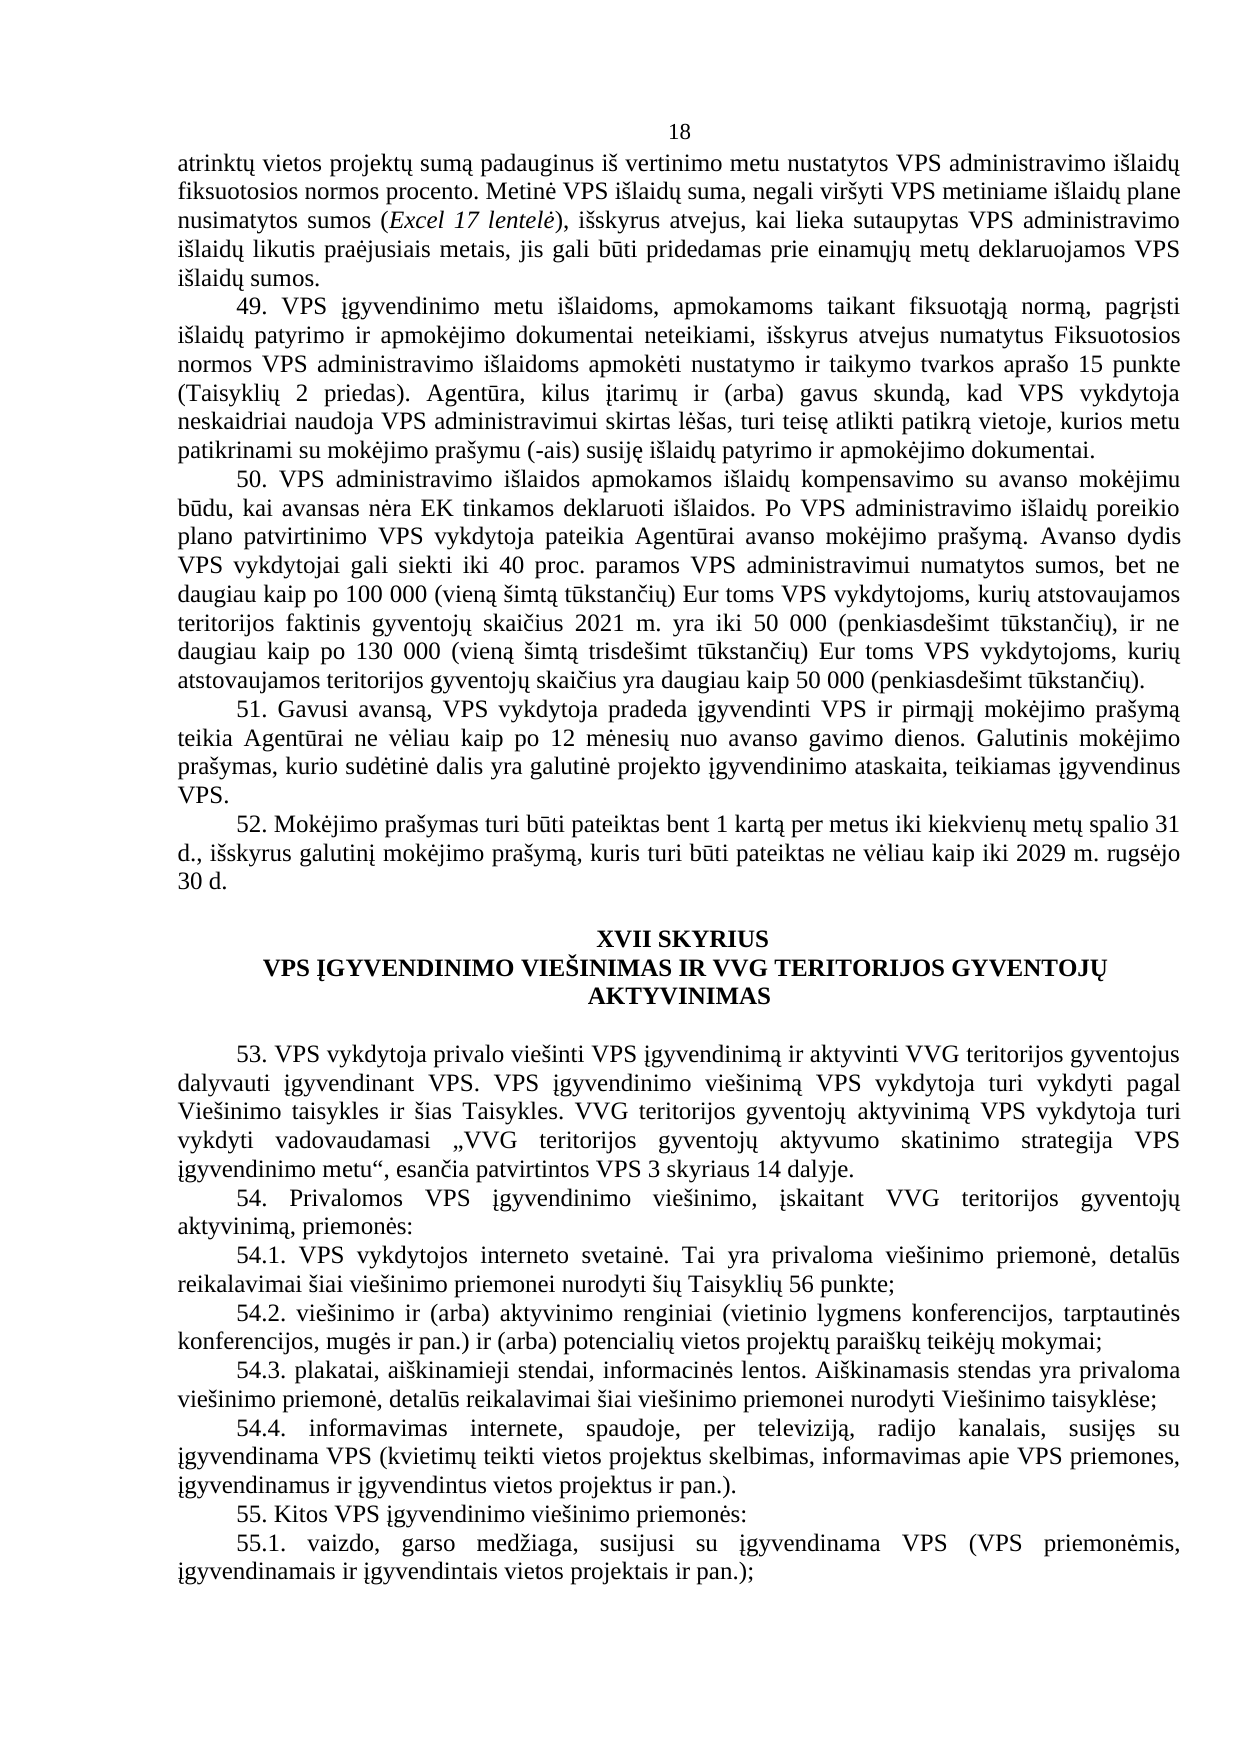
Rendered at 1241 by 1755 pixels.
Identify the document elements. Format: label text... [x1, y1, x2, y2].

text 49. VPS įgyvendinimo metu išlaidoms, apmokamoms taikant fiksuotąją normą, pagrįsti išlaidų patyrimo ir apmokėjimo dokumentai neteikiami, išskyrus atvejus numatytus Fiksuotosios normos VPS administravimo išlaidoms apmokėti nustatymo ir taikymo tvarkos aprašo 15 punkte (Taisyklių 2 priedas). Agentūra, kilus įtarimų ir (arba) gavus skundą, kad VPS vykdytoja neskaidriai naudoja VPS administravimui skirtas lėšas, turi teisę atlikti patikrą vietoje, kurios metu patikrinami su mokėjimo prašymu (-ais) susiję išlaidų patyrimo ir apmokėjimo dokumentai. [177, 291, 1181, 464]
text 51. Gavusi avansą, VPS vykdytoja pradeda įgyvendinti VPS ir pirmąjį mokėjimo prašymą teikia Agentūrai ne vėliau kaip po 12 mėnesių nuo avanso gavimo dienos. Galutinis mokėjimo prašymas, kurio sudėtinė dalis yra galutinė projekto įgyvendinimo ataskaita, teikiamas įgyvendinus VPS. [177, 694, 1181, 809]
text XVII SKYRIUS [177, 924, 1181, 953]
text 54. Privalomos VPS įgyvendinimo viešinimo, įskaitant VVG teritorijos gyventojų aktyvinimą, priemonės: [177, 1183, 1181, 1240]
text 54.1. VPS vykdytojos interneto svetainė. Tai yra privaloma viešinimo priemonė, detalūs reikalavimai šiai viešinimo priemonei nurodyti šių Taisyklių 56 punkte; [177, 1240, 1181, 1298]
text atrinktų vietos projektų sumą padauginus iš vertinimo metu nustatytos VPS administravimo išlaidų fiksuotosios normos procento. Metinė VPS išlaidų suma, negali viršyti VPS metiniame išlaidų plane nusimatytos sumos (Excel 17 lentelė), išskyrus atvejus, kai lieka sutaupytas VPS administravimo išlaidų likutis praėjusiais metais, jis gali būti pridedamas prie einamųjų metų deklaruojamos VPS išlaidų sumos. [177, 148, 1181, 291]
text 55.1. vaizdo, garso medžiaga, susijusi su įgyvendinama VPS (VPS priemonėmis, įgyvendinamais ir įgyvendintais vietos projektais ir pan.); [177, 1528, 1181, 1585]
text 50. VPS administravimo išlaidos apmokamos išlaidų kompensavimo su avanso mokėjimu būdu, kai avansas nėra EK tinkamos deklaruoti išlaidos. Po VPS administravimo išlaidų poreikio plano patvirtinimo VPS vykdytoja pateikia Agentūrai avanso mokėjimo prašymą. Avanso dydis VPS vykdytojai gali siekti iki 40 proc. paramos VPS administravimui numatytos sumos, bet ne daugiau kaip po 100 000 (vieną šimtą tūkstančių) Eur toms VPS vykdytojoms, kurių atstovaujamos teritorijos faktinis gyventojų skaičius 2021 m. yra iki 50 000 (penkiasdešimt tūkstančių), ir ne daugiau kaip po 130 000 (vieną šimtą trisdešimt tūkstančių) Eur toms VPS vykdytojoms, kurių atstovaujamos teritorijos gyventojų skaičius yra daugiau kaip 50 000 (penkiasdešimt tūkstančių). [177, 464, 1181, 694]
text 54.3. plakatai, aiškinamieji stendai, informacinės lentos. Aiškinamasis stendas yra privaloma viešinimo priemonė, detalūs reikalavimai šiai viešinimo priemonei nurodyti Viešinimo taisyklėse; [177, 1355, 1181, 1413]
text 54.4. informavimas internete, spaudoje, per televiziją, radijo kanalais, susijęs su įgyvendinama VPS (kvietimų teikti vietos projektus skelbimas, informavimas apie VPS priemones, įgyvendinamus ir įgyvendintus vietos projektus ir pan.). [177, 1413, 1181, 1499]
text VPS ĮGYVENDINIMO VIEŠINIMAS IR VVG TERITORIJOS GYVENTOJŲ AKTYVINIMAS [177, 953, 1181, 1010]
text 55. Kitos VPS įgyvendinimo viešinimo priemonės: [177, 1499, 1181, 1528]
text 53. VPS vykdytoja privalo viešinti VPS įgyvendinimą ir aktyvinti VVG teritorijos gyventojus dalyvauti įgyvendinant VPS. VPS įgyvendinimo viešinimą VPS vykdytoja turi vykdyti pagal Viešinimo taisykles ir šias Taisykles. VVG teritorijos gyventojų aktyvinimą VPS vykdytoja turi vykdyti vadovaudamasi „VVG teritorijos gyventojų aktyvumo skatinimo strategija VPS įgyvendinimo metu“, esančia patvirtintos VPS 3 skyriaus 14 dalyje. [177, 1039, 1181, 1183]
text 52. Mokėjimo prašymas turi būti pateiktas bent 1 kartą per metus iki kiekvienų metų spalio 31 d., išskyrus galutinį mokėjimo prašymą, kuris turi būti pateiktas ne vėliau kaip iki 2029 m. rugsėjo 30 d. [177, 809, 1181, 895]
text 54.2. viešinimo ir (arba) aktyvinimo renginiai (vietinio lygmens konferencijos, tarptautinės konferencijos, mugės ir pan.) ir (arba) potencialių vietos projektų paraiškų teikėjų mokymai; [177, 1298, 1181, 1355]
